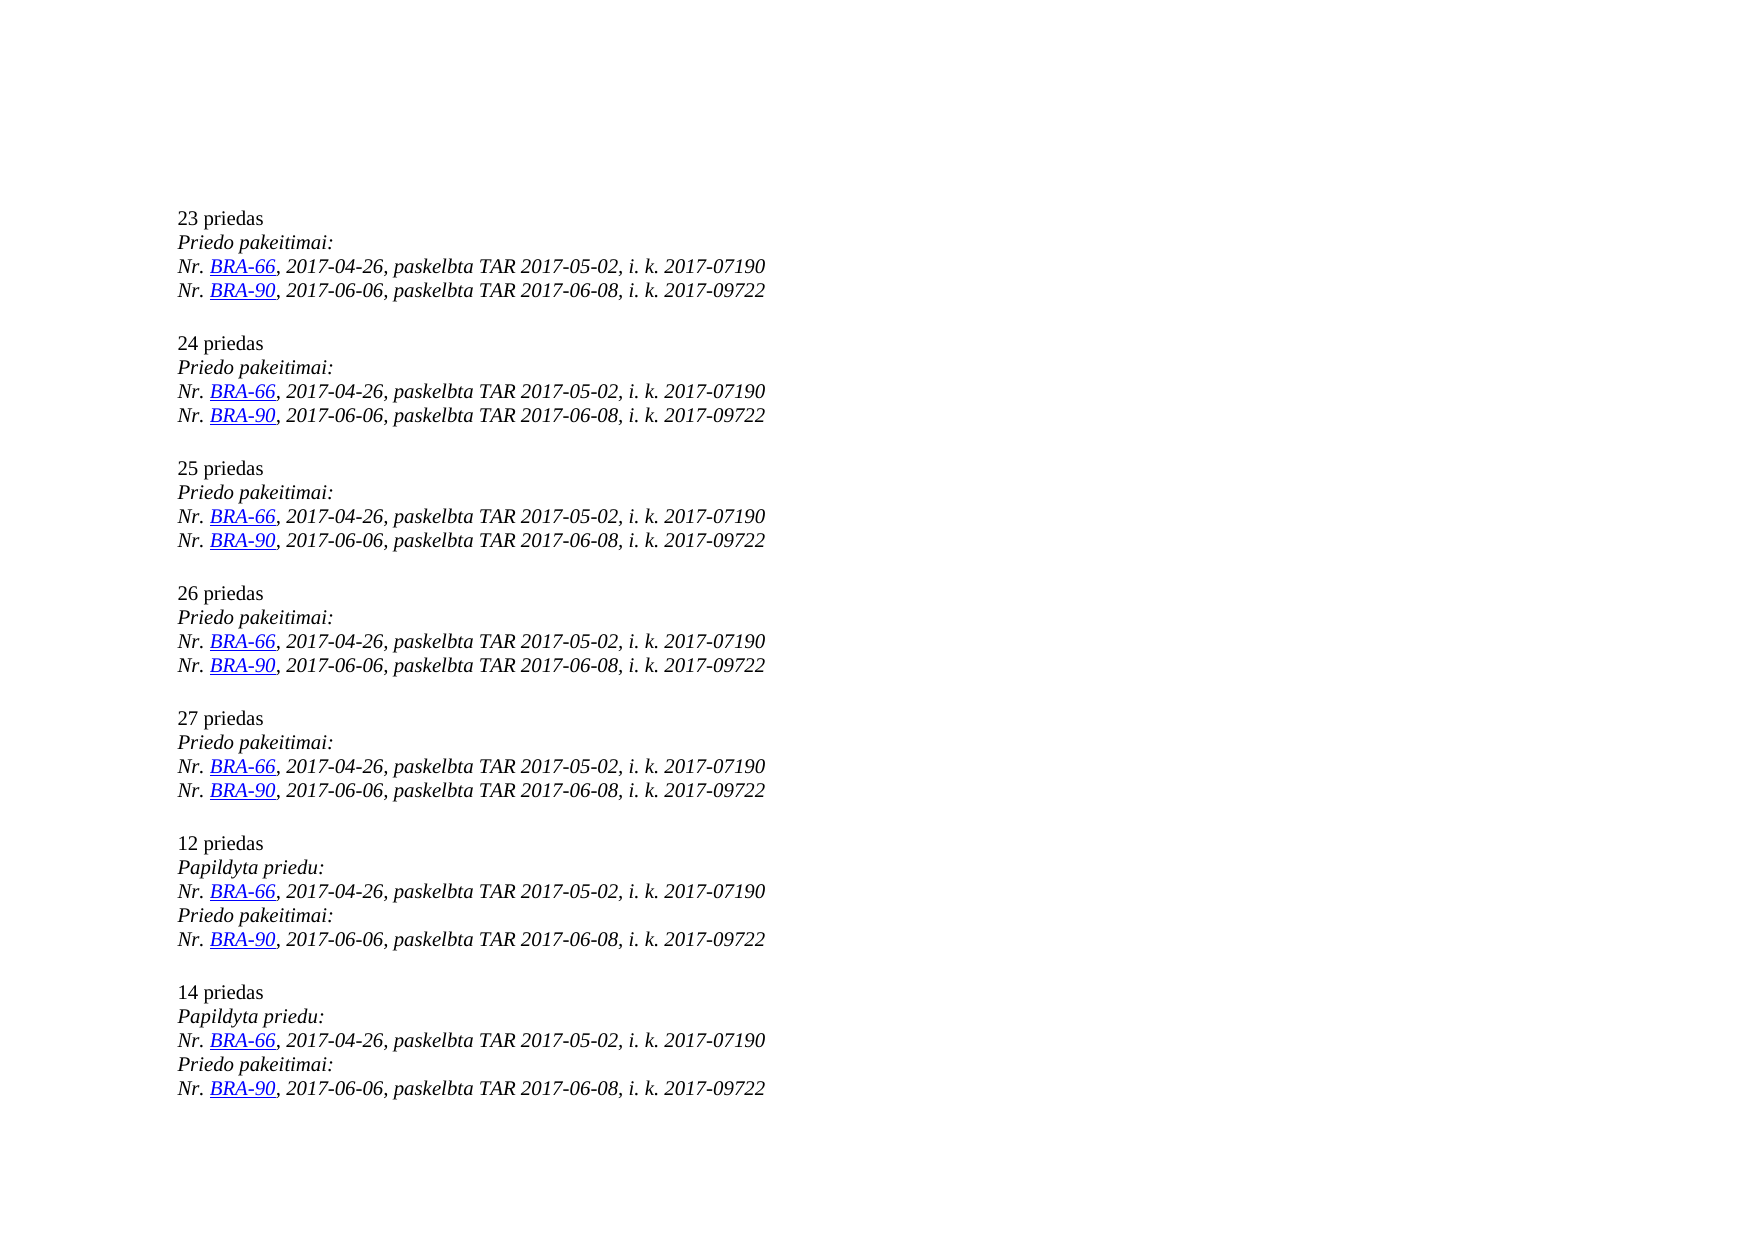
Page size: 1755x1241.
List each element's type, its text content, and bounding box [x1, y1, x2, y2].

text Nr. BRA-90, 2017-06-06, paskelbta TAR 2017-06-08, i. k. 2017-09722 [177, 528, 1695, 552]
text Nr. BRA-90, 2017-06-06, paskelbta TAR 2017-06-08, i. k. 2017-09722 [177, 653, 1695, 677]
text Nr. BRA-66, 2017-04-26, paskelbta TAR 2017-05-02, i. k. 2017-07190 [177, 879, 1695, 903]
text 26 priedas [177, 581, 1695, 605]
text Priedo pakeitimai: [177, 1052, 1695, 1076]
text Priedo pakeitimai: [177, 730, 1695, 754]
text Papildyta priedu: [177, 1004, 1695, 1028]
text 23 priedas [177, 206, 1695, 230]
text Nr. BRA-66, 2017-04-26, paskelbta TAR 2017-05-02, i. k. 2017-07190 [177, 754, 1695, 778]
text Nr. BRA-90, 2017-06-06, paskelbta TAR 2017-06-08, i. k. 2017-09722 [177, 278, 1695, 302]
text 27 priedas [177, 706, 1695, 730]
text Papildyta priedu: [177, 855, 1695, 879]
text Priedo pakeitimai: [177, 480, 1695, 504]
text Nr. BRA-66, 2017-04-26, paskelbta TAR 2017-05-02, i. k. 2017-07190 [177, 504, 1695, 528]
text Nr. BRA-66, 2017-04-26, paskelbta TAR 2017-05-02, i. k. 2017-07190 [177, 1028, 1695, 1052]
text Nr. BRA-90, 2017-06-06, paskelbta TAR 2017-06-08, i. k. 2017-09722 [177, 403, 1695, 427]
text Nr. BRA-90, 2017-06-06, paskelbta TAR 2017-06-08, i. k. 2017-09722 [177, 1076, 1695, 1100]
text Priedo pakeitimai: [177, 605, 1695, 629]
text 25 priedas [177, 456, 1695, 480]
text Priedo pakeitimai: [177, 355, 1695, 379]
text Priedo pakeitimai: [177, 903, 1695, 927]
text Priedo pakeitimai: [177, 230, 1695, 254]
text 24 priedas [177, 331, 1695, 355]
text 14 priedas [177, 980, 1695, 1004]
text Nr. BRA-90, 2017-06-06, paskelbta TAR 2017-06-08, i. k. 2017-09722 [177, 778, 1695, 802]
text Nr. BRA-66, 2017-04-26, paskelbta TAR 2017-05-02, i. k. 2017-07190 [177, 379, 1695, 403]
text Nr. BRA-90, 2017-06-06, paskelbta TAR 2017-06-08, i. k. 2017-09722 [177, 927, 1695, 951]
text Nr. BRA-66, 2017-04-26, paskelbta TAR 2017-05-02, i. k. 2017-07190 [177, 629, 1695, 653]
text Nr. BRA-66, 2017-04-26, paskelbta TAR 2017-05-02, i. k. 2017-07190 [177, 254, 1695, 278]
text 12 priedas [177, 831, 1695, 855]
